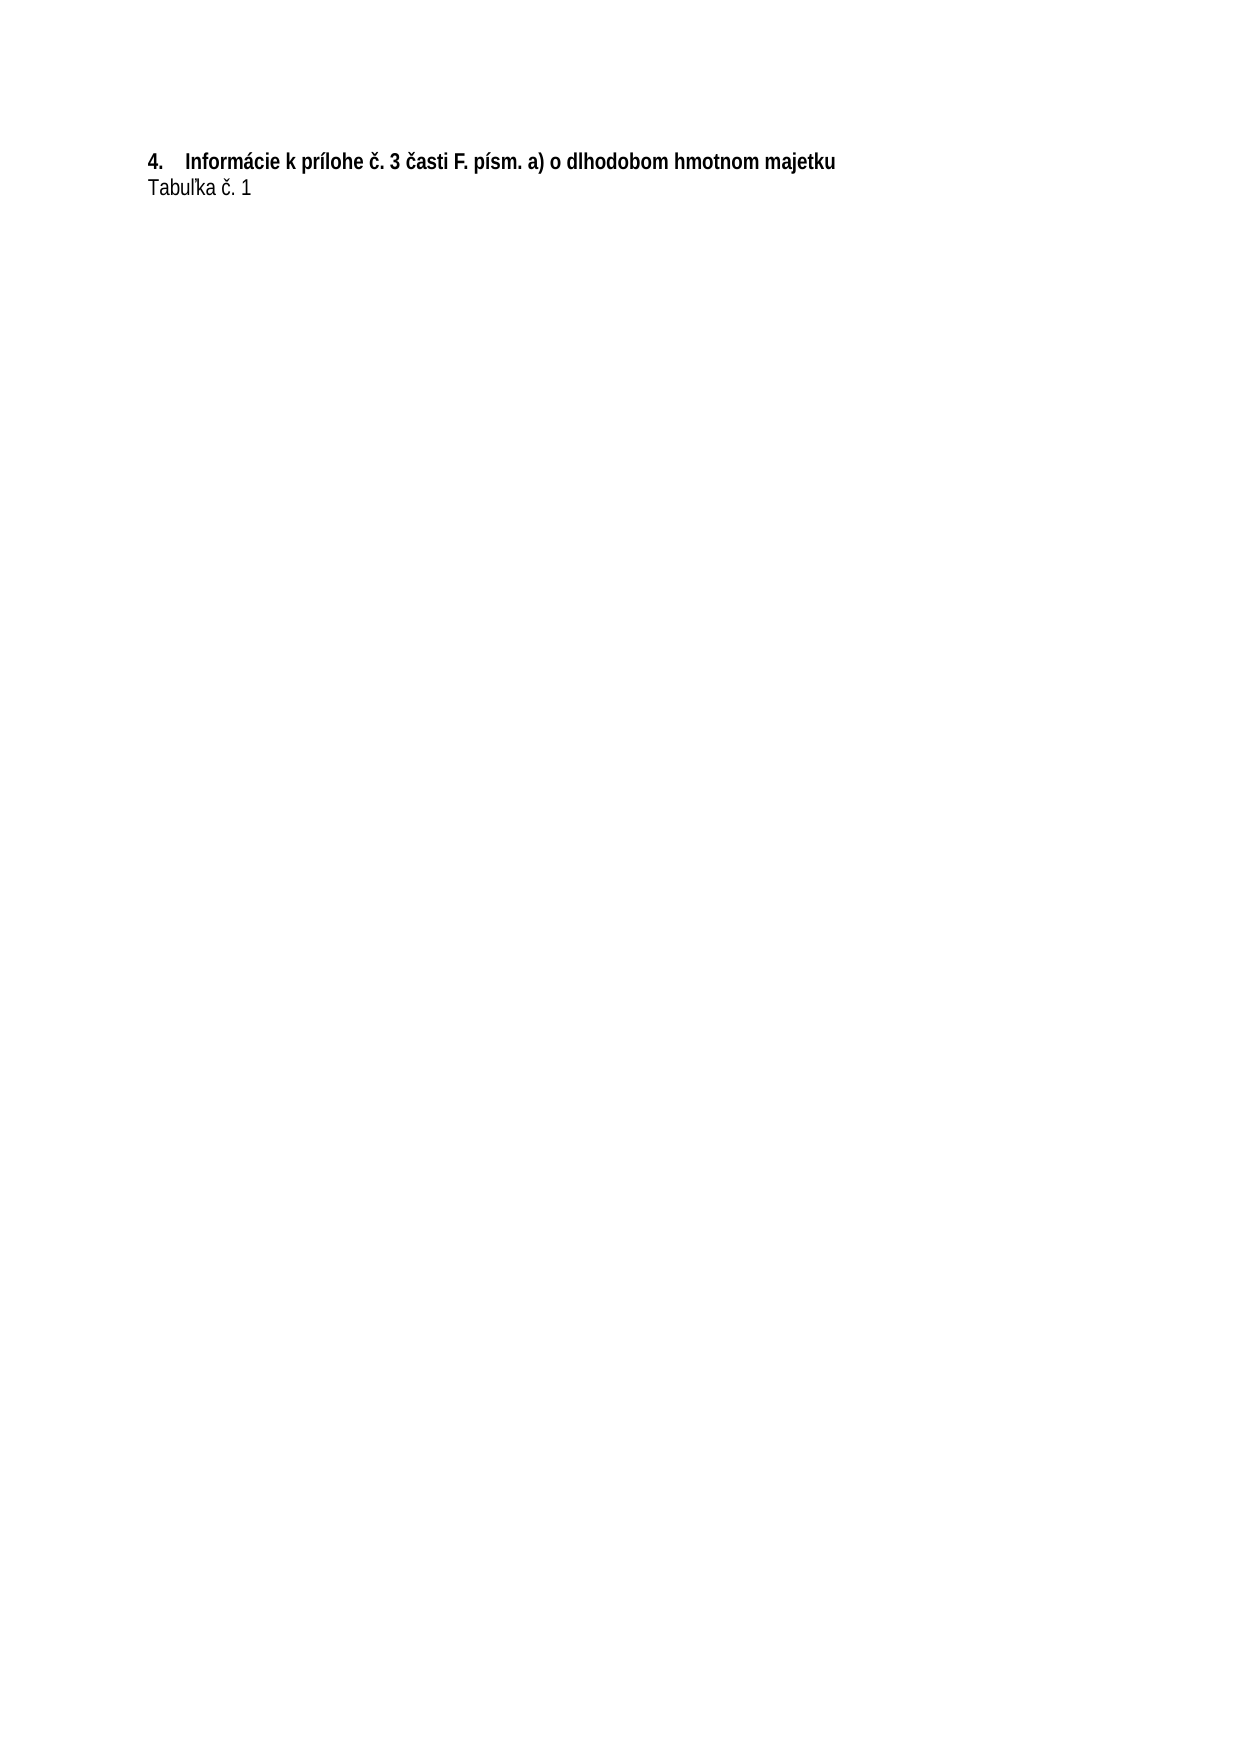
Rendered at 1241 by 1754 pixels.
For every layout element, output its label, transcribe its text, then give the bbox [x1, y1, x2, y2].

title Informácie k prílohe č. 3 časti F. písm. a) o dlhodobom hmotnom majetku [148, 148, 1093, 174]
text Tabuľka č. 1 [148, 174, 1093, 200]
